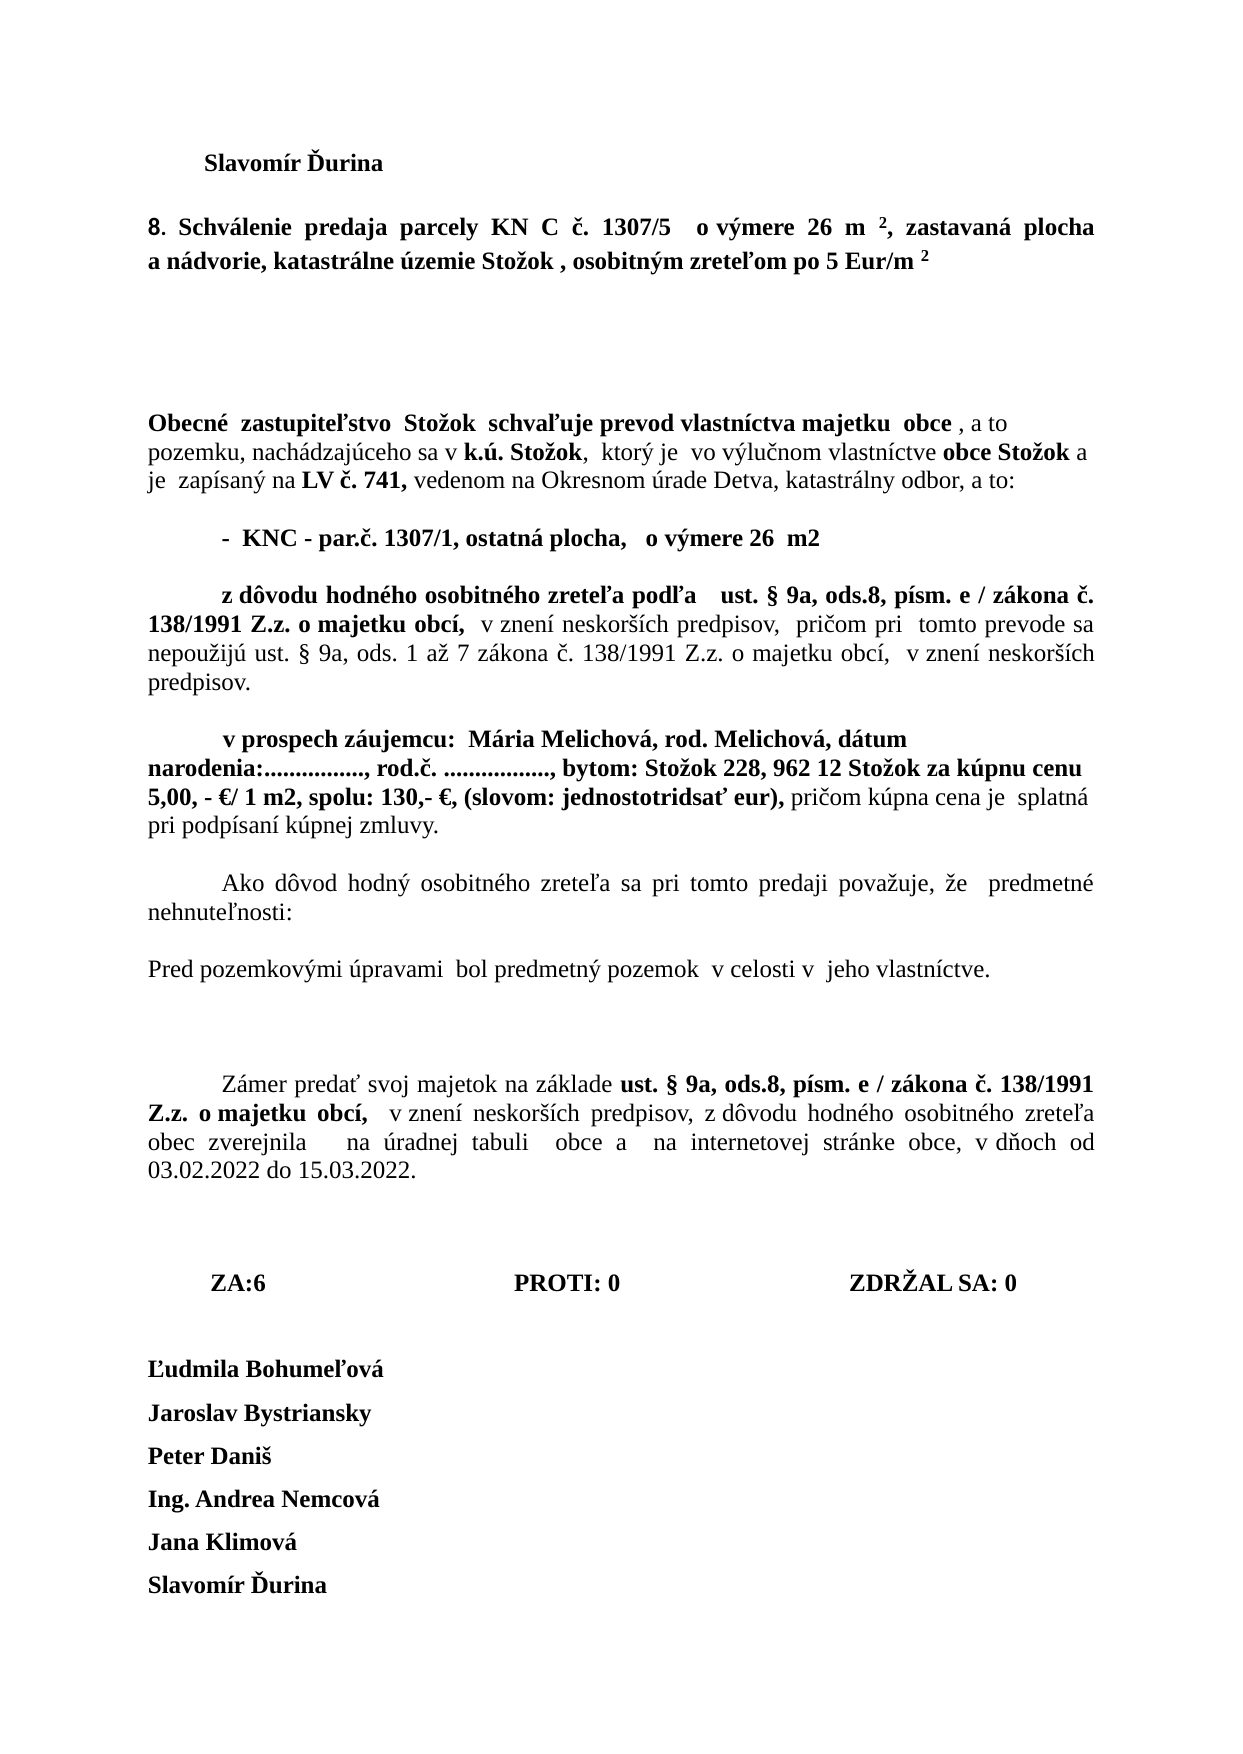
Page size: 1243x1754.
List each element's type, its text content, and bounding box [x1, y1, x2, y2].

text v prospech záujemcu: Mária Melichová, rod. Melichová, dátum narodenia:................, rod.č. ................., bytom: Stožok 228, 962 12 Stožok za kúpnu cenu 5,00, - €/ 1 m2, spolu: 130,- €, (slovom: jednostotridsať eur), pričom kúpna cena je splatná pri podpísaní kúpnej zmluvy. [148, 724, 1095, 839]
text Slavomír Ďurina [148, 1570, 1095, 1599]
text - KNC - par.č. 1307/1, ostatná plocha, o výmere 26 m2 [148, 523, 1095, 552]
text Ing. Andrea Nemcová [148, 1484, 1095, 1513]
text Ako dôvod hodný osobitného zreteľa sa pri tomto predaji považuje, že predmetné nehnuteľnosti: [148, 868, 1095, 925]
text Pred pozemkovými úpravami bol predmetný pozemok v celosti v jeho vlastníctve. [148, 954, 1095, 983]
text Jaroslav Bystriansky [148, 1398, 1095, 1426]
text Jana Klimová [148, 1527, 1095, 1556]
text Obecné zastupiteľstvo Stožok schvaľuje prevod vlastníctva majetku obce , a to pozemku, nachádzajúceho sa v k.ú. Stožok, ktorý je vo výlučnom vlastníctve obce Stožok a je zapísaný na LV č. 741, vedenom na Okresnom úrade Detva, katastrálny odbor, a to: [148, 408, 1095, 494]
text Peter Daniš [148, 1441, 1095, 1469]
text z dôvodu hodného osobitného zreteľa podľa ust. § 9a, ods.8, písm. e / zákona č. 138/1991 Z.z. o majetku obcí, v znení neskorších predpisov, pričom pri tomto prevode sa nepoužijú ust. § 9a, ods. 1 až 7 zákona č. 138/1991 Z.z. o majetku obcí, v znení neskorších predpisov. [148, 580, 1095, 695]
text Ľudmila Bohumeľová [148, 1354, 1095, 1383]
text Slavomír Ďurina [148, 148, 1095, 176]
text Zámer predať svoj majetok na základe ust. § 9a, ods.8, písm. e / zákona č. 138/1991 Z.z. o majetku obcí, v znení neskorších predpisov, z dôvodu hodného osobitného zreteľa obec zverejnila na úradnej tabuli obce a na internetovej stránke obce, v dňoch od 03.02.2022 do 15.03.2022. [148, 1069, 1095, 1184]
text ZA:6 PROTI: 0 ZDRŽAL SA: 0 [148, 1268, 1095, 1297]
text 8. Schválenie predaja parcely KN C č. 1307/5 o výmere 26 m 2, zastavaná plocha a nádvorie, katastrálne územie Stožok , osobitným zreteľom po 5 Eur/m 2 [148, 212, 1095, 275]
